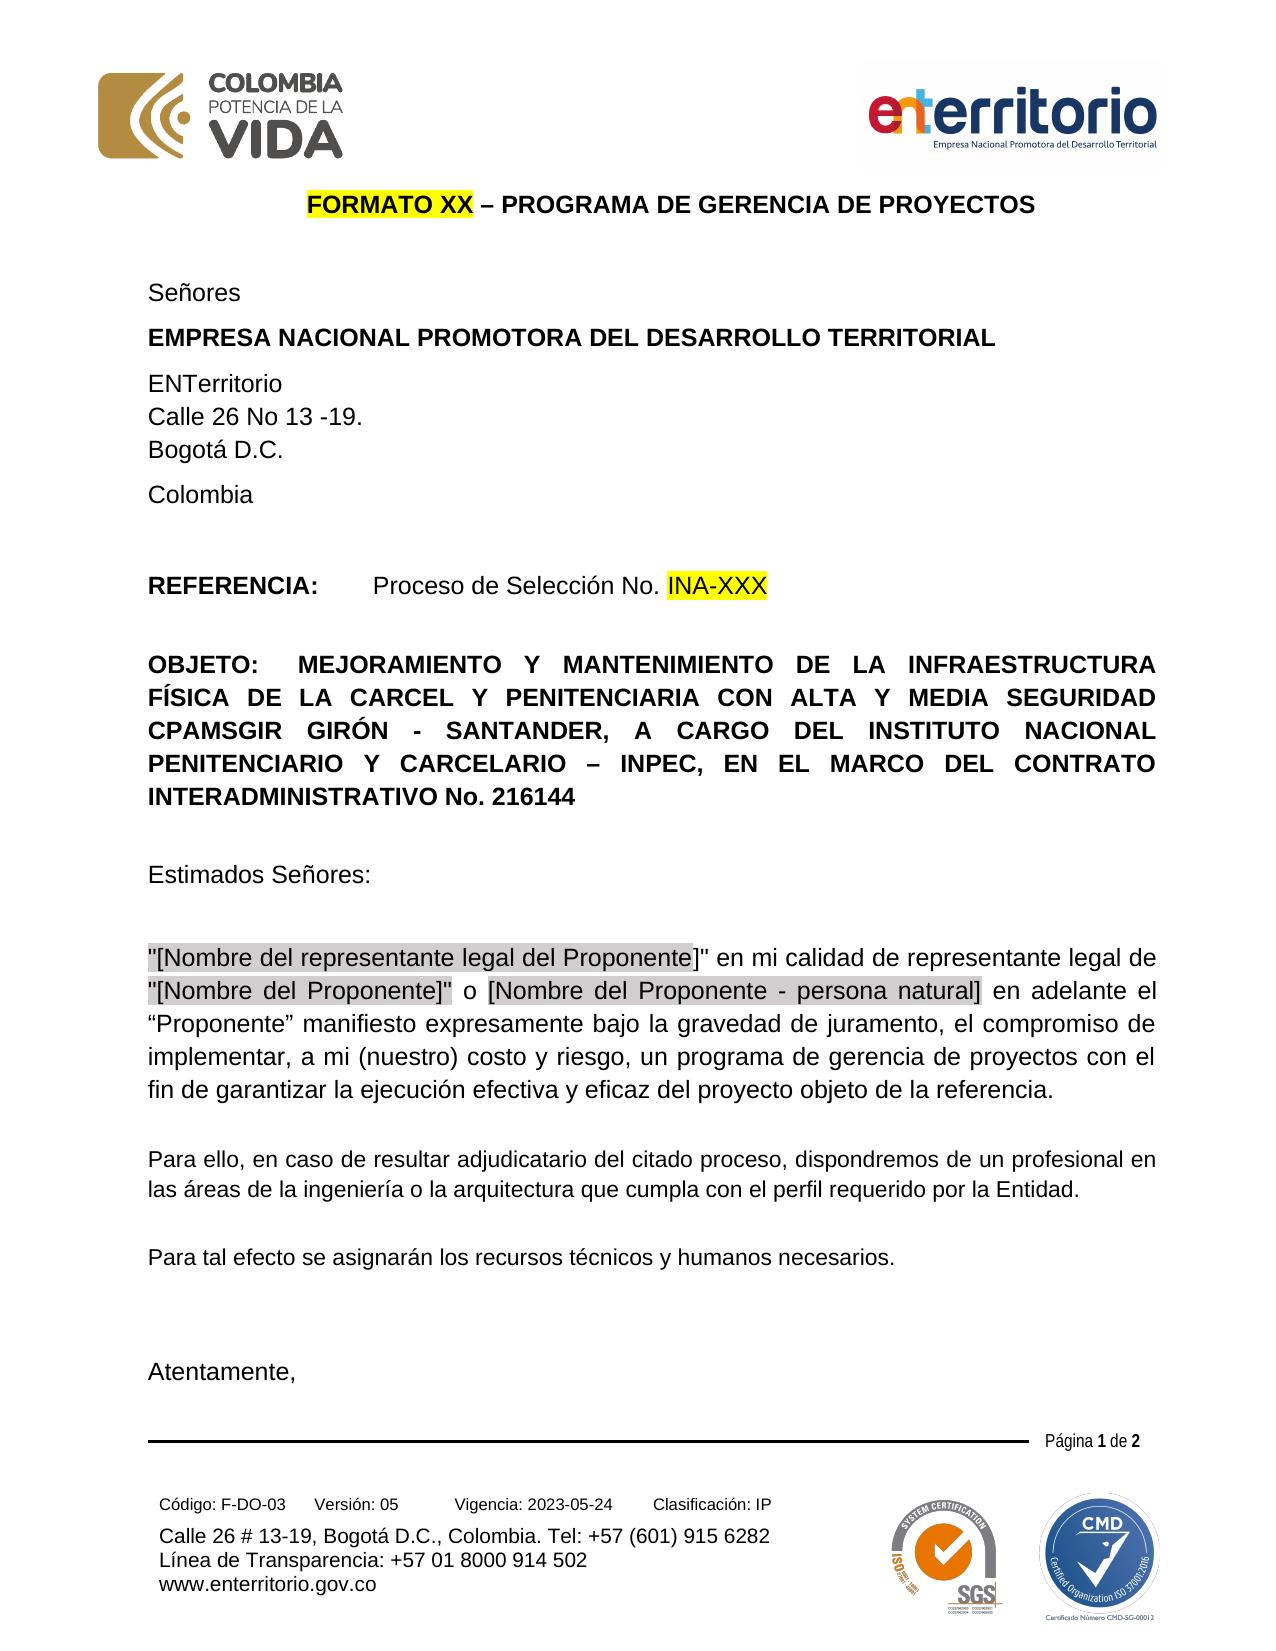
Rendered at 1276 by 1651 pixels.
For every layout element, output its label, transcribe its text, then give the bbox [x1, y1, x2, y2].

text Estimados Señores: [148, 860, 1157, 889]
text Bogotá D.C. [148, 434, 1157, 463]
text Señores [148, 277, 1157, 306]
text Colombia [148, 480, 1157, 509]
text Atentamente, [148, 1357, 1157, 1386]
text "[Nombre del representante legal del Proponente]" en mi calidad de representante legal de "[Nombre del Proponente]" o [Nombre del Proponente - persona natural] en adelante el “Proponente” manifiesto expresamente bajo la gravedad de juramento, el compromiso de implementar, a mi (nuestro) costo y riesgo, un programa de gerencia de proyectos con el fin de garantizar la ejecución efectiva y eficaz del proyecto objeto de la referencia. [148, 943, 1157, 1104]
text FORMATO XX – PROGRAMA DE GERENCIA DE PROYECTOS [185, 190, 1157, 249]
text OBJETO: MEJORAMIENTO Y MANTENIMIENTO DE LA INFRAESTRUCTURA FÍSICA DE LA CARCEL Y PENITENCIARIA CON ALTA Y MEDIA SEGURIDAD CPAMSGIR GIRÓN - SANTANDER, A CARGO DEL INSTITUTO NACIONAL PENITENCIARIO Y CARCELARIO – INPEC, EN EL MARCO DEL CONTRATO INTERADMINISTRATIVO No. 216144 [148, 650, 1157, 811]
text ENTerritorio [148, 368, 1157, 397]
text Para tal efecto se asignarán los recursos técnicos y humanos necesarios. [148, 1244, 1157, 1270]
text EMPRESA NACIONAL PROMOTORA DEL DESARROLLO TERRITORIAL [148, 323, 1157, 352]
text Para ello, en caso de resultar adjudicatario del citado proceso, dispondremos de un profesional en las áreas de la ingeniería o la arquitectura que cumpla con el perfil requerido por la Entidad. [148, 1146, 1157, 1202]
text REFERENCIA: Proceso de Selección No. INA-XXX [148, 571, 1157, 600]
text Calle 26 No 13 -19. [148, 402, 1157, 430]
